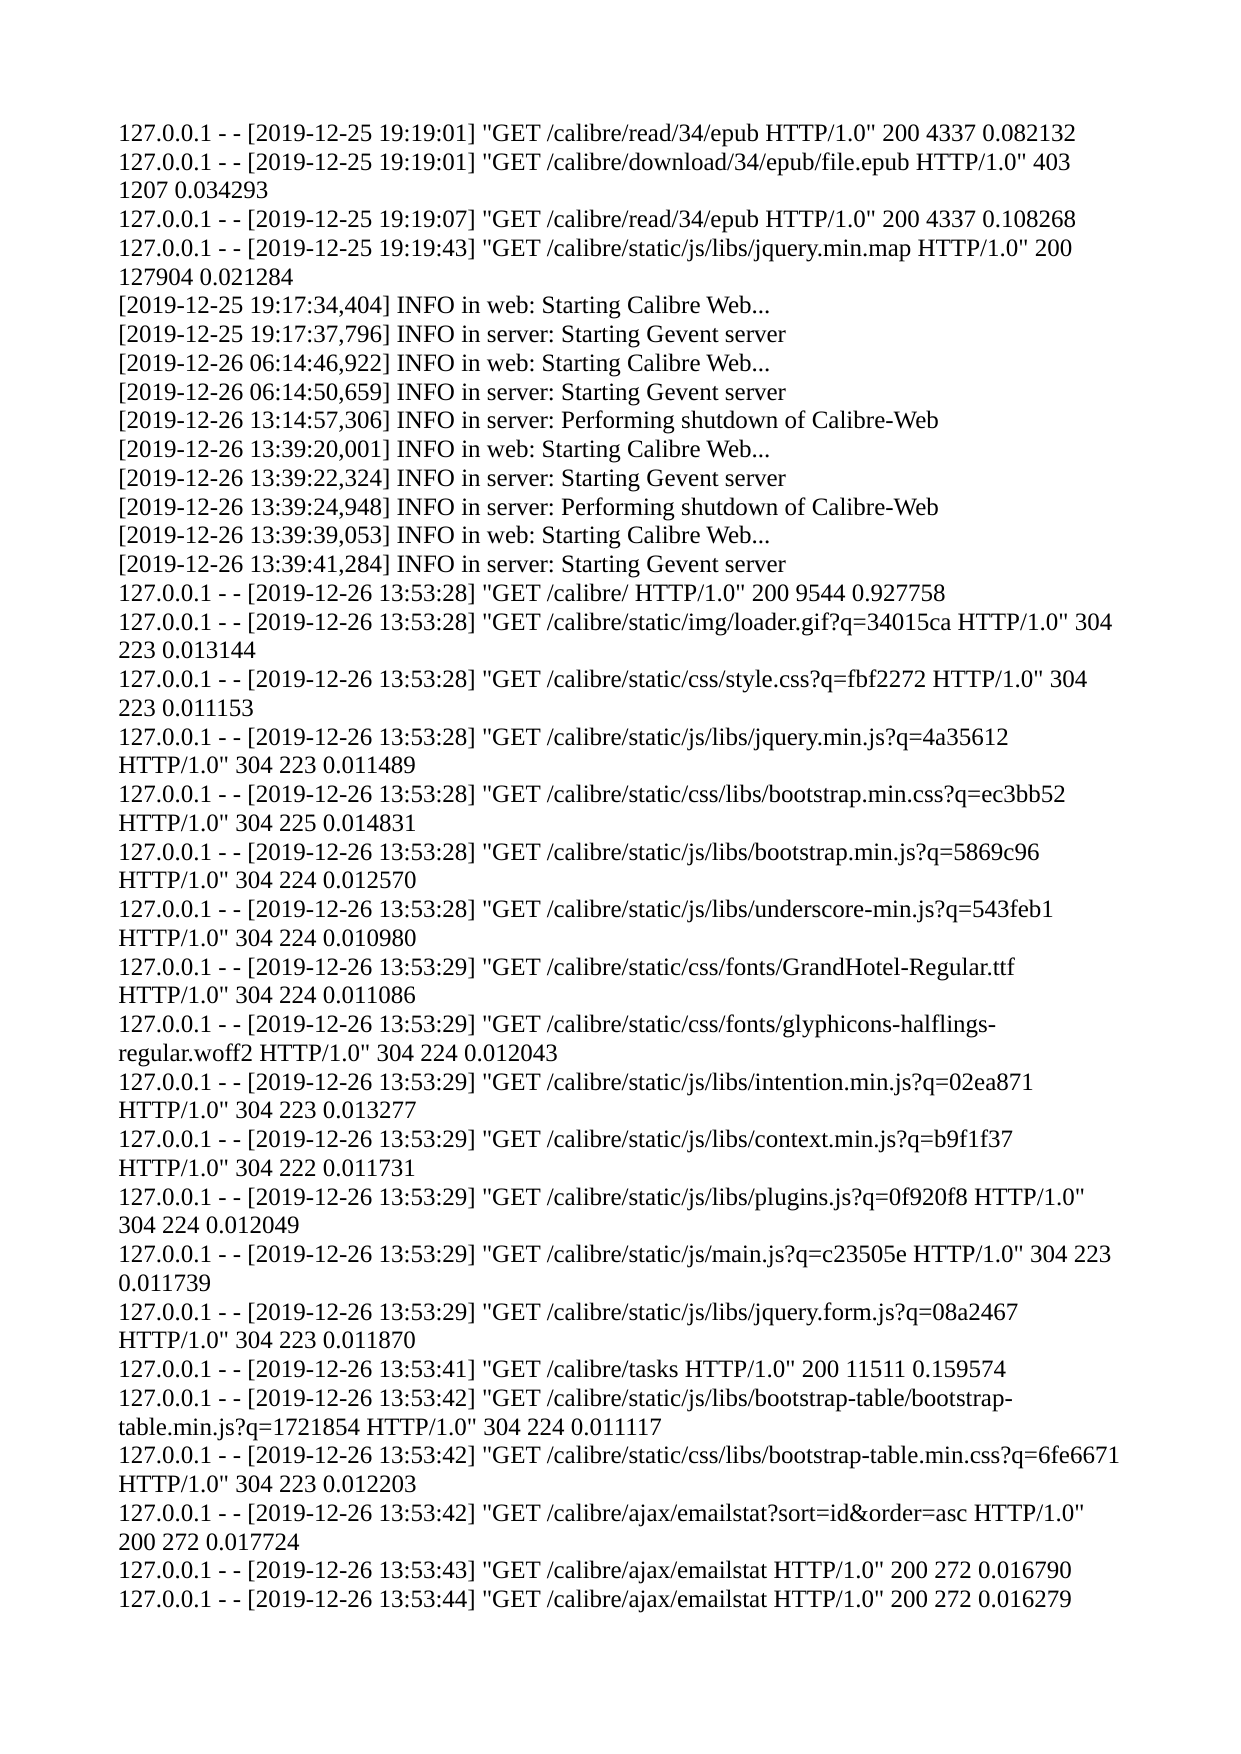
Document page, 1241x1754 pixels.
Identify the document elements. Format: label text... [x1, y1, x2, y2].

text 127.0.0.1 - - [2019-12-25 19:19:01] "GET /calibre/read/34/epub HTTP/1.0" 200 4337 0.082132 127.0.0.1 - - [2019-12-25 19:19:01] "GET /calibre/download/34/epub/file.epub HTTP/1.0" 403 1207 0.034293 127.0.0.1 - - [2019-12-25 19:19:07] "GET /calibre/read/34/epub HTTP/1.0" 200 4337 0.108268 127.0.0.1 - - [2019-12-25 19:19:43] "GET /calibre/static/js/libs/jquery.min.map HTTP/1.0" 200 127904 0.021284 [2019-12-25 19:17:34,404] INFO in web: Starting Calibre Web... [2019-12-25 19:17:37,796] INFO in server: Starting Gevent server [2019-12-26 06:14:46,922] INFO in web: Starting Calibre Web... [2019-12-26 06:14:50,659] INFO in server: Starting Gevent server [2019-12-26 13:14:57,306] INFO in server: Performing shutdown of Calibre-Web [2019-12-26 13:39:20,001] INFO in web: Starting Calibre Web... [2019-12-26 13:39:22,324] INFO in server: Starting Gevent server [2019-12-26 13:39:24,948] INFO in server: Performing shutdown of Calibre-Web [2019-12-26 13:39:39,053] INFO in web: Starting Calibre Web... [2019-12-26 13:39:41,284] INFO in server: Starting Gevent server 127.0.0.1 - - [2019-12-26 13:53:28] "GET /calibre/ HTTP/1.0" 200 9544 0.927758 127.0.0.1 - - [2019-12-26 13:53:28] "GET /calibre/static/img/loader.gif?q=34015ca HTTP/1.0" 304 223 0.013144 127.0.0.1 - - [2019-12-26 13:53:28] "GET /calibre/static/css/style.css?q=fbf2272 HTTP/1.0" 304 223 0.011153 127.0.0.1 - - [2019-12-26 13:53:28] "GET /calibre/static/js/libs/jquery.min.js?q=4a35612 HTTP/1.0" 304 223 0.011489 127.0.0.1 - - [2019-12-26 13:53:28] "GET /calibre/static/css/libs/bootstrap.min.css?q=ec3bb52 HTTP/1.0" 304 225 0.014831 127.0.0.1 - - [2019-12-26 13:53:28] "GET /calibre/static/js/libs/bootstrap.min.js?q=5869c96 HTTP/1.0" 304 224 0.012570 127.0.0.1 - - [2019-12-26 13:53:28] "GET /calibre/static/js/libs/underscore-min.js?q=543feb1 HTTP/1.0" 304 224 0.010980 127.0.0.1 - - [2019-12-26 13:53:29] "GET /calibre/static/css/fonts/GrandHotel-Regular.ttf HTTP/1.0" 304 224 0.011086 127.0.0.1 - - [2019-12-26 13:53:29] "GET /calibre/static/css/fonts/glyphicons-halflings-regular.woff2 HTTP/1.0" 304 224 0.012043 127.0.0.1 - - [2019-12-26 13:53:29] "GET /calibre/static/js/libs/intention.min.js?q=02ea871 HTTP/1.0" 304 223 0.013277 127.0.0.1 - - [2019-12-26 13:53:29] "GET /calibre/static/js/libs/context.min.js?q=b9f1f37 HTTP/1.0" 304 222 0.011731 127.0.0.1 - - [2019-12-26 13:53:29] "GET /calibre/static/js/libs/plugins.js?q=0f920f8 HTTP/1.0" 304 224 0.012049 127.0.0.1 - - [2019-12-26 13:53:29] "GET /calibre/static/js/main.js?q=c23505e HTTP/1.0" 304 223 0.011739 127.0.0.1 - - [2019-12-26 13:53:29] "GET /calibre/static/js/libs/jquery.form.js?q=08a2467 HTTP/1.0" 304 223 0.011870 127.0.0.1 - - [2019-12-26 13:53:41] "GET /calibre/tasks HTTP/1.0" 200 11511 0.159574 127.0.0.1 - - [2019-12-26 13:53:42] "GET /calibre/static/js/libs/bootstrap-table/bootstrap-table.min.js?q=1721854 HTTP/1.0" 304 224 0.011117 127.0.0.1 - - [2019-12-26 13:53:42] "GET /calibre/static/css/libs/bootstrap-table.min.css?q=6fe6671 HTTP/1.0" 304 223 0.012203 127.0.0.1 - - [2019-12-26 13:53:42] "GET /calibre/ajax/emailstat?sort=id&order=asc HTTP/1.0" 200 272 0.017724 127.0.0.1 - - [2019-12-26 13:53:43] "GET /calibre/ajax/emailstat HTTP/1.0" 200 272 0.016790 127.0.0.1 - - [2019-12-26 13:53:44] "GET /calibre/ajax/emailstat HTTP/1.0" 200 272 0.016279 [118, 118, 1122, 1613]
